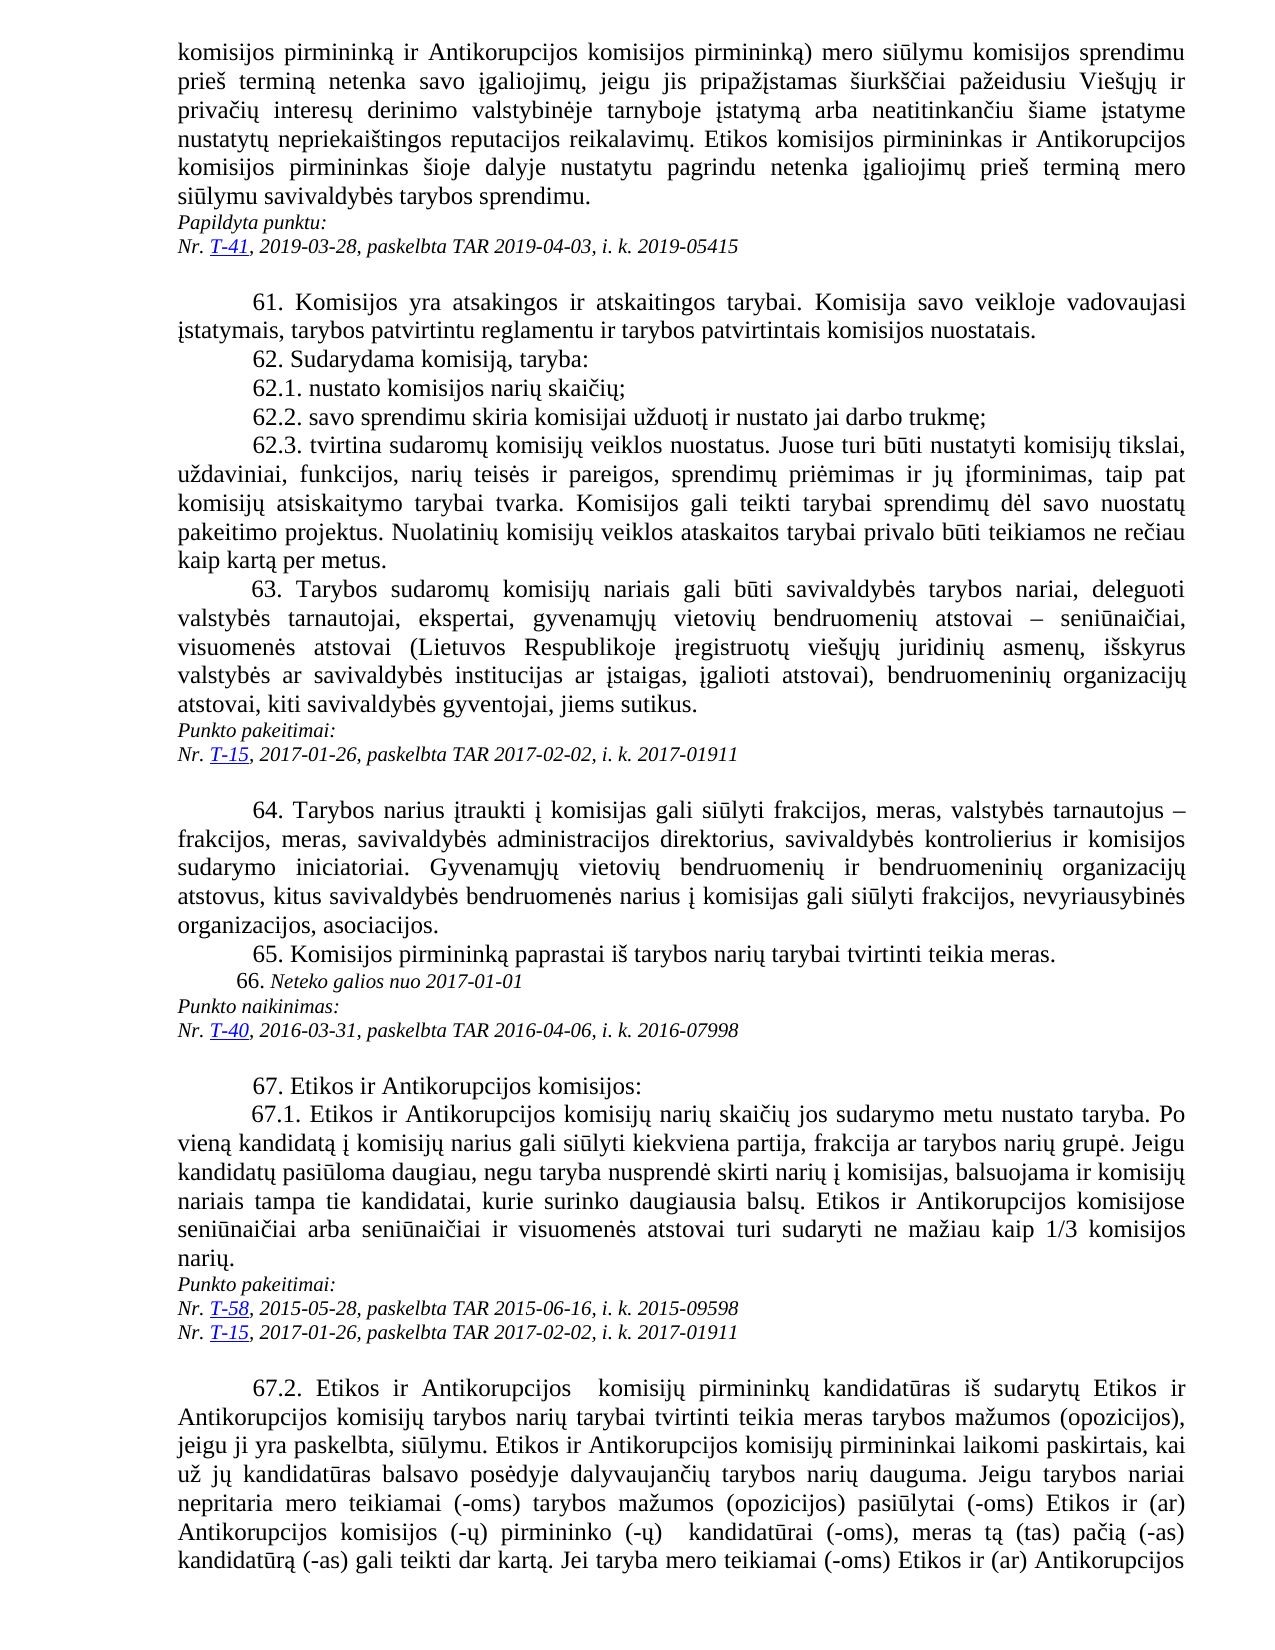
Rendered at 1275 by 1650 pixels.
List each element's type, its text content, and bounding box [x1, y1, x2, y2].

text 62.1. nustato komisijos narių skaičių; [177, 373, 1186, 402]
text Papildyta punktu: [177, 210, 1186, 234]
text komisijos pirmininką ir Antikorupcijos komisijos pirmininką) mero siūlymu komisijos sprendimu prieš terminą netenka savo įgaliojimų, jeigu jis pripažįstamas šiurkščiai pažeidusiu Viešųjų ir privačių interesų derinimo valstybinėje tarnyboje įstatymą arba neatitinkančiu šiame įstatyme nustatytų nepriekaištingos reputacijos reikalavimų. Etikos komisijos pirmininkas ir Antikorupcijos komisijos pirmininkas šioje dalyje nustatytu pagrindu netenka įgaliojimų prieš terminą mero siūlymu savivaldybės tarybos sprendimu. [177, 37, 1186, 210]
text Punkto pakeitimai: [177, 1272, 1186, 1296]
text 67.2. Etikos ir Antikorupcijos komisijų pirmininkų kandidatūras iš sudarytų Etikos ir Antikorupcijos komisijų tarybos narių tarybai tvirtinti teikia meras tarybos mažumos (opozicijos), jeigu ji yra paskelbta, siūlymu. Etikos ir Antikorupcijos komisijų pirmininkai laikomi paskirtais, kai už jų kandidatūras balsavo posėdyje dalyvaujančių tarybos narių dauguma. Jeigu tarybos nariai nepritaria mero teikiamai (-oms) tarybos mažumos (opozicijos) pasiūlytai (-oms) Etikos ir (ar) Antikorupcijos komisijos (-ų) pirmininko (-ų) kandidatūrai (-oms), meras tą (tas) pačią (-as) kandidatūrą (-as) gali teikti dar kartą. Jei taryba mero teikiamai (-oms) Etikos ir (ar) Antikorupcijos [177, 1373, 1186, 1574]
text 61. Komisijos yra atsakingos ir atskaitingos tarybai. Komisija savo veikloje vadovaujasi įstatymais, tarybos patvirtintu reglamentu ir tarybos patvirtintais komisijos nuostatais. [177, 287, 1186, 344]
text 62. Sudarydama komisiją, taryba: [177, 344, 1186, 373]
text Nr. T-40, 2016-03-31, paskelbta TAR 2016-04-06, i. k. 2016-07998 [177, 1018, 1186, 1042]
text 65. Komisijos pirmininką paprastai iš tarybos narių tarybai tvirtinti teikia meras. [177, 939, 1186, 967]
text 63. Tarybos sudaromų komisijų nariais gali būti savivaldybės tarybos nariai, deleguoti valstybės tarnautojai, ekspertai, gyvenamųjų vietovių bendruomenių atstovai – seniūnaičiai, visuomenės atstovai (Lietuvos Respublikoje įregistruotų viešųjų juridinių asmenų, išskyrus valstybės ar savivaldybės institucijas ar įstaigas, įgalioti atstovai), bendruomeninių organizacijų atstovai, kiti savivaldybės gyventojai, jiems sutikus. [177, 574, 1186, 718]
text Nr. T-15, 2017-01-26, paskelbta TAR 2017-02-02, i. k. 2017-01911 [177, 742, 1186, 766]
text 67.1. Etikos ir Antikorupcijos komisijų narių skaičių jos sudarymo metu nustato taryba. Po vieną kandidatą į komisijų narius gali siūlyti kiekviena partija, frakcija ar tarybos narių grupė. Jeigu kandidatų pasiūloma daugiau, negu taryba nusprendė skirti narių į komisijas, balsuojama ir komisijų nariais tampa tie kandidatai, kurie surinko daugiausia balsų. Etikos ir Antikorupcijos komisijose seniūnaičiai arba seniūnaičiai ir visuomenės atstovai turi sudaryti ne mažiau kaip 1/3 komisijos narių. [177, 1099, 1186, 1272]
text 62.2. savo sprendimu skiria komisijai užduotį ir nustato jai darbo trukmę; [177, 402, 1186, 431]
text Punkto pakeitimai: [177, 718, 1186, 742]
text Punkto naikinimas: [177, 994, 1186, 1018]
text 67. Etikos ir Antikorupcijos komisijos: [177, 1071, 1186, 1099]
text Nr. T-15, 2017-01-26, paskelbta TAR 2017-02-02, i. k. 2017-01911 [177, 1320, 1186, 1344]
text 64. Tarybos narius įtraukti į komisijas gali siūlyti frakcijos, meras, valstybės tarnautojus – frakcijos, meras, savivaldybės administracijos direktorius, savivaldybės kontrolierius ir komisijos sudarymo iniciatoriai. Gyvenamųjų vietovių bendruomenių ir bendruomeninių organizacijų atstovus, kitus savivaldybės bendruomenės narius į komisijas gali siūlyti frakcijos, nevyriausybinės organizacijos, asociacijos. [177, 795, 1186, 939]
text 66. Neteko galios nuo 2017-01-01 [177, 967, 1186, 994]
text 62.3. tvirtina sudaromų komisijų veiklos nuostatus. Juose turi būti nustatyti komisijų tikslai, uždaviniai, funkcijos, narių teisės ir pareigos, sprendimų priėmimas ir jų įforminimas, taip pat komisijų atsiskaitymo tarybai tvarka. Komisijos gali teikti tarybai sprendimų dėl savo nuostatų pakeitimo projektus. Nuolatinių komisijų veiklos ataskaitos tarybai privalo būti teikiamos ne rečiau kaip kartą per metus. [177, 431, 1186, 574]
text Nr. T-41, 2019-03-28, paskelbta TAR 2019-04-03, i. k. 2019-05415 [177, 234, 1186, 258]
text Nr. T-58, 2015-05-28, paskelbta TAR 2015-06-16, i. k. 2015-09598 [177, 1296, 1186, 1320]
